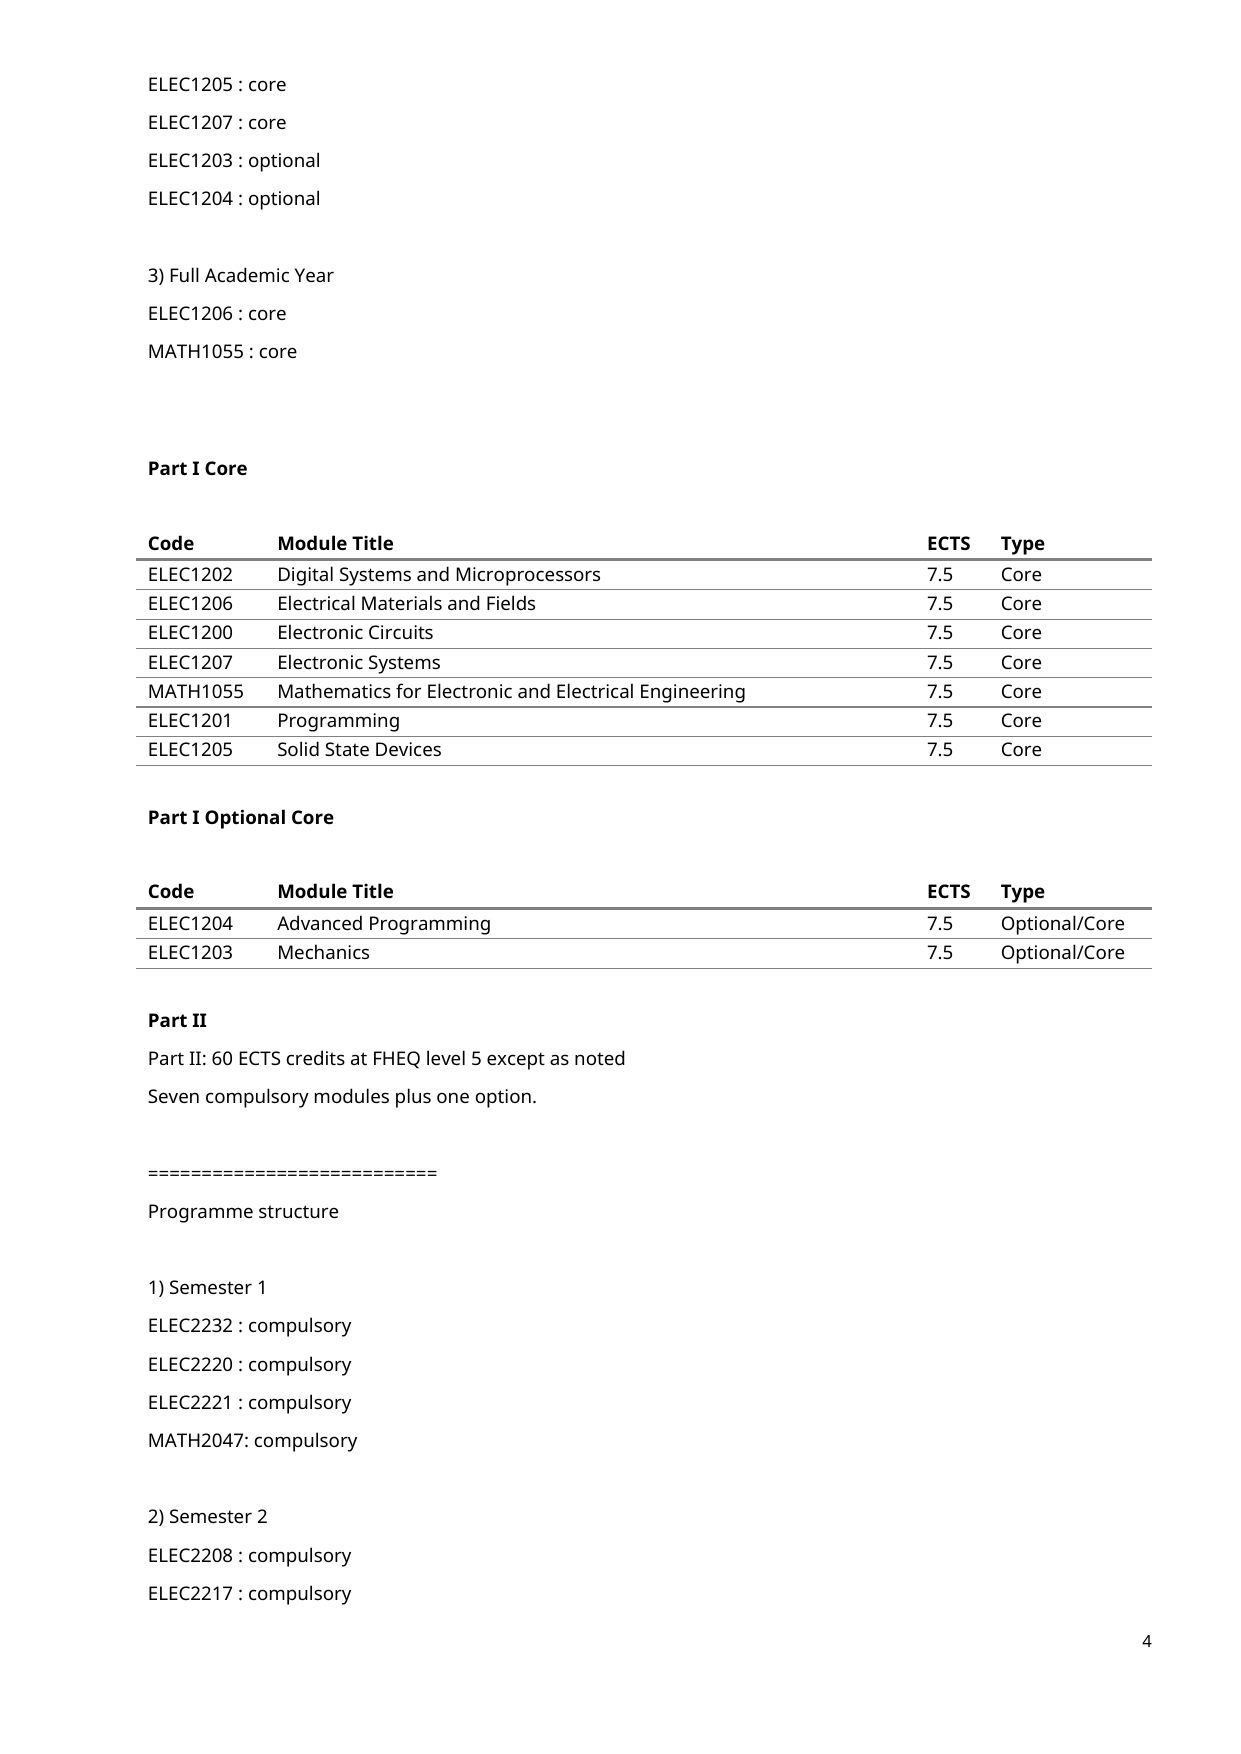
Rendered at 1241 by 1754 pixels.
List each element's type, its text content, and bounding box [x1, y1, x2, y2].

table_cell Part I Optional Core [136, 766, 1152, 879]
table_cell Type [989, 530, 1152, 558]
table_cell 7.5 [916, 737, 989, 765]
table_cell ELEC1207 [136, 649, 266, 677]
table_cell Core [989, 678, 1152, 706]
table_cell Core [989, 737, 1152, 765]
table_cell MATH1055 [136, 678, 266, 706]
table_cell ELEC1203 [136, 939, 266, 968]
table_cell ELEC1201 [136, 708, 266, 736]
table_cell Electronic Circuits [266, 620, 916, 648]
table_cell Part I Core [136, 417, 1152, 530]
table_cell Optional/Core [989, 939, 1152, 968]
table_cell Core [989, 590, 1152, 619]
table_cell Optional/Core [989, 910, 1152, 938]
table_cell ELEC1202 [136, 561, 266, 589]
table_cell Advanced Programming [266, 910, 916, 938]
table_cell Core [989, 620, 1152, 648]
table_cell Module Title [266, 879, 916, 907]
table_cell Type [989, 879, 1152, 907]
table_cell Code [136, 530, 266, 558]
table_cell Part II Part II: 60 ECTS credits at FHEQ level 5 except as noted Seven compulsory modules plus one option. =========================== Programme structure 1) Semester 1 ELEC2232 : compulsory ELEC2220 : compulsory ELEC2221 : compulsory MATH2047: compulsory 2) Semester 2 ELEC2208 : compulsory ELEC2217 : compulsory [136, 969, 1152, 1606]
table_cell Core [989, 561, 1152, 589]
table_cell 7.5 [916, 708, 989, 736]
table_header ELEC1205 : core ELEC1207 : core ELEC1203 : optional ELEC1204 : optional 3) Full Academic Year ELEC1206 : core MATH1055 : core [136, 71, 1152, 417]
table_cell Mathematics for Electronic and Electrical Engineering [266, 678, 916, 706]
table_cell Electronic Systems [266, 649, 916, 677]
table_cell ELEC1206 [136, 590, 266, 619]
table_cell Solid State Devices [266, 737, 916, 765]
table_cell Electrical Materials and Fields [266, 590, 916, 619]
table_cell ECTS [916, 530, 989, 558]
table_cell ECTS [916, 879, 989, 907]
table_cell 7.5 [916, 910, 989, 938]
table_cell ELEC1204 [136, 910, 266, 938]
table_cell 7.5 [916, 939, 989, 968]
table_cell 7.5 [916, 649, 989, 677]
table_cell Module Title [266, 530, 916, 558]
table_cell 7.5 [916, 620, 989, 648]
table_cell Mechanics [266, 939, 916, 968]
table_cell Digital Systems and Microprocessors [266, 561, 916, 589]
table_cell Code [136, 879, 266, 907]
table_cell Core [989, 649, 1152, 677]
table_cell Core [989, 708, 1152, 736]
table_cell 7.5 [916, 561, 989, 589]
table_cell ELEC1200 [136, 620, 266, 648]
table_cell 7.5 [916, 590, 989, 619]
table_cell ELEC1205 [136, 737, 266, 765]
table_cell Programming [266, 708, 916, 736]
table_cell 7.5 [916, 678, 989, 706]
